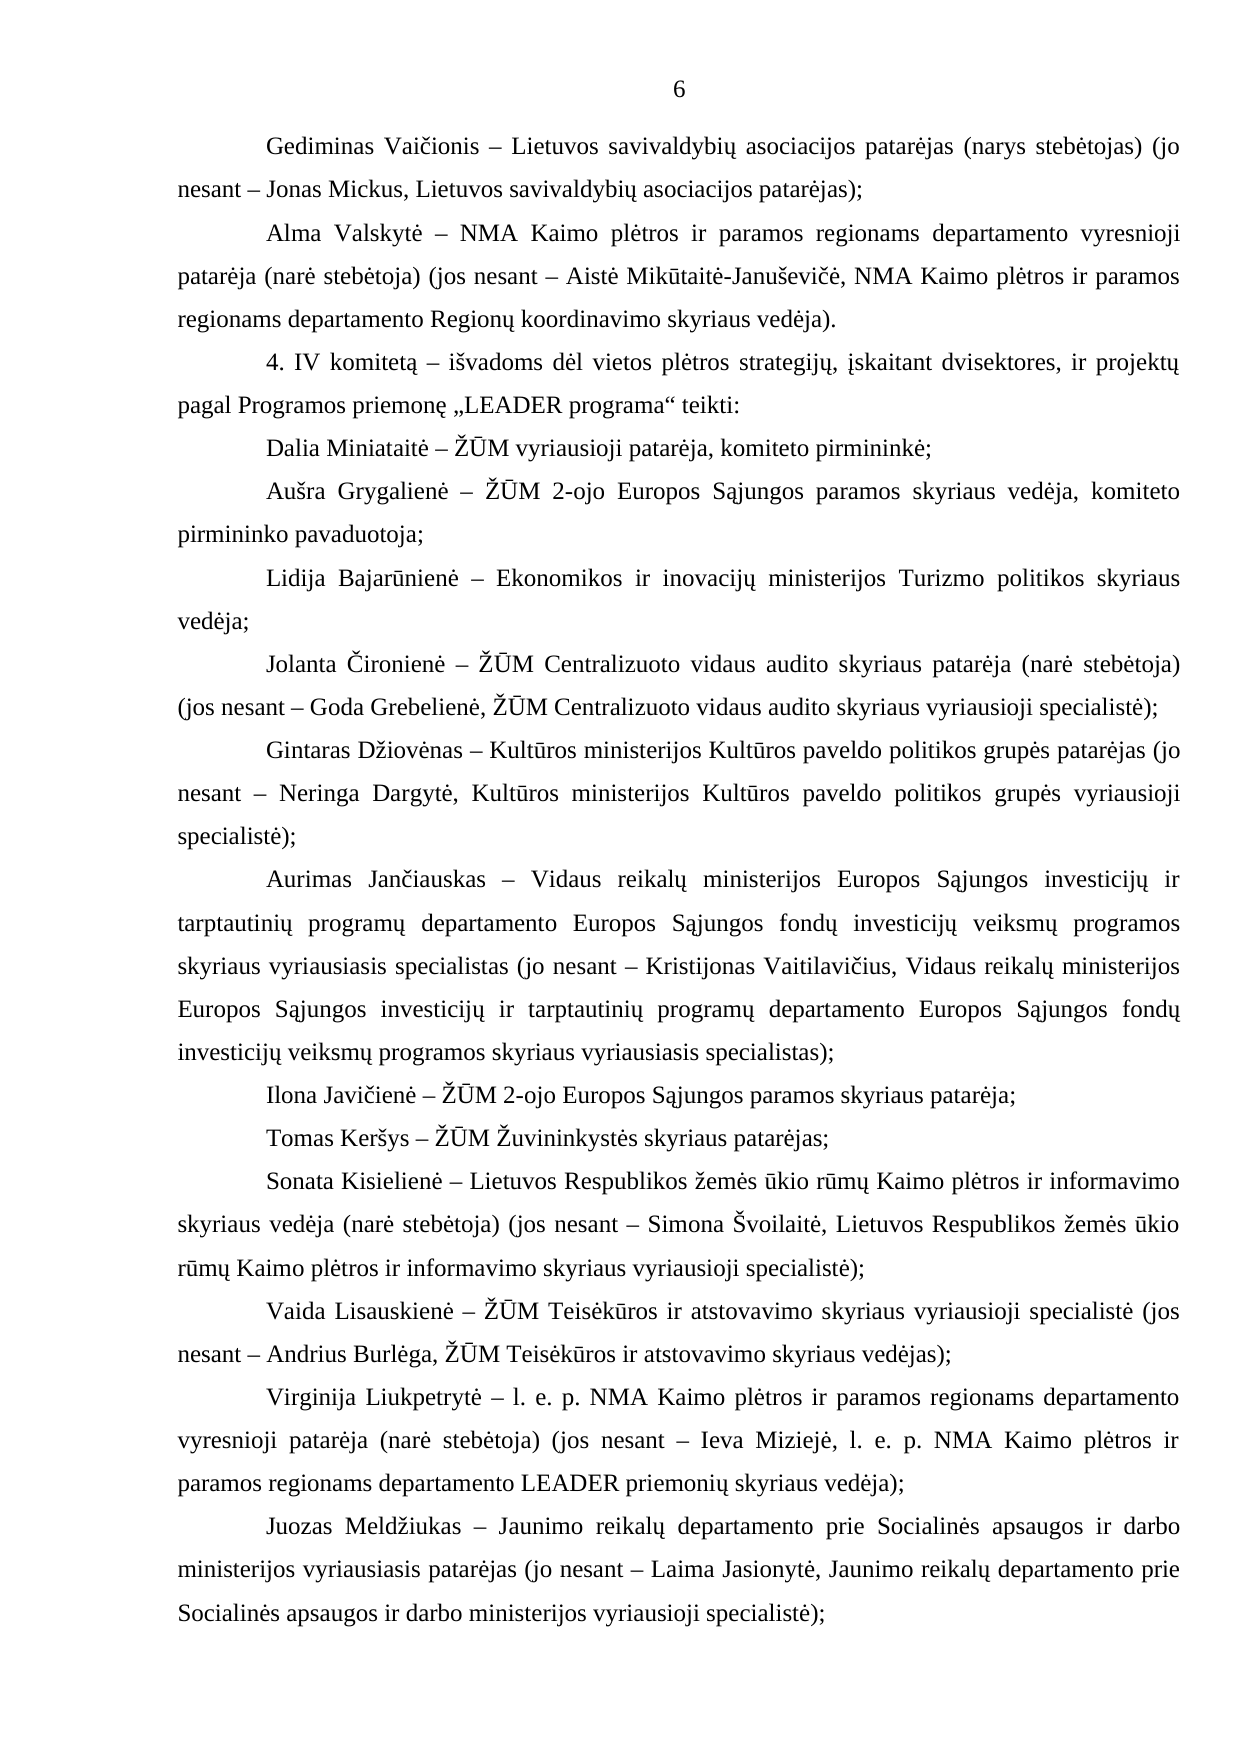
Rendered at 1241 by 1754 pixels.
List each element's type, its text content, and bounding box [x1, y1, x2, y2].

text Virginija Liukpetrytė – l. e. p. NMA Kaimo plėtros ir paramos regionams departamento vyresnioji patarėja (narė stebėtoja) (jos nesant – Ieva Miziejė, l. e. p. NMA Kaimo plėtros ir paramos regionams departamento LEADER priemonių skyriaus vedėja); [177, 1382, 1181, 1497]
text Ilona Javičienė – ŽŪM 2-ojo Europos Sąjungos paramos skyriaus patarėja; [177, 1080, 1181, 1109]
text Sonata Kisielienė – Lietuvos Respublikos žemės ūkio rūmų Kaimo plėtros ir informavimo skyriaus vedėja (narė stebėtoja) (jos nesant – Simona Švoilaitė, Lietuvos Respublikos žemės ūkio rūmų Kaimo plėtros ir informavimo skyriaus vyriausioji specialistė); [177, 1166, 1181, 1281]
text Aurimas Jančiauskas – Vidaus reikalų ministerijos Europos Sąjungos investicijų ir tarptautinių programų departamento Europos Sąjungos fondų investicijų veiksmų programos skyriaus vyriausiasis specialistas (jo nesant – Kristijonas Vaitilavičius, Vidaus reikalų ministerijos Europos Sąjungos investicijų ir tarptautinių programų departamento Europos Sąjungos fondų investicijų veiksmų programos skyriaus vyriausiasis specialistas); [177, 864, 1181, 1066]
text Juozas Meldžiukas – Jaunimo reikalų departamento prie Socialinės apsaugos ir darbo ministerijos vyriausiasis patarėjas (jo nesant – Laima Jasionytė, Jaunimo reikalų departamento prie Socialinės apsaugos ir darbo ministerijos vyriausioji specialistė); [177, 1511, 1181, 1626]
text Gediminas Vaičionis – Lietuvos savivaldybių asociacijos patarėjas (narys stebėtojas) (jo nesant – Jonas Mickus, Lietuvos savivaldybių asociacijos patarėjas); [177, 131, 1181, 203]
text Aušra Grygalienė – ŽŪM 2-ojo Europos Sąjungos paramos skyriaus vedėja, komiteto pirmininko pavaduotoja; [177, 476, 1181, 548]
text Dalia Miniataitė – ŽŪM vyriausioji patarėja, komiteto pirmininkė; [177, 433, 1181, 462]
text Tomas Keršys – ŽŪM Žuvininkystės skyriaus patarėjas; [177, 1123, 1181, 1152]
text Jolanta Čironienė – ŽŪM Centralizuoto vidaus audito skyriaus patarėja (narė stebėtoja) (jos nesant – Goda Grebelienė, ŽŪM Centralizuoto vidaus audito skyriaus vyriausioji specialistė); [177, 649, 1181, 721]
text 4. IV komitetą – išvadoms dėl vietos plėtros strategijų, įskaitant dvisektores, ir projektų pagal Programos priemonę „LEADER programa“ teikti: [177, 347, 1181, 419]
text Vaida Lisauskienė – ŽŪM Teisėkūros ir atstovavimo skyriaus vyriausioji specialistė (jos nesant – Andrius Burlėga, ŽŪM Teisėkūros ir atstovavimo skyriaus vedėjas); [177, 1296, 1181, 1368]
text Lidija Bajarūnienė – Ekonomikos ir inovacijų ministerijos Turizmo politikos skyriaus vedėja; [177, 563, 1181, 634]
text Gintaras Džiovėnas – Kultūros ministerijos Kultūros paveldo politikos grupės patarėjas (jo nesant – Neringa Dargytė, Kultūros ministerijos Kultūros paveldo politikos grupės vyriausioji specialistė); [177, 735, 1181, 850]
text Alma Valskytė – NMA Kaimo plėtros ir paramos regionams departamento vyresnioji patarėja (narė stebėtoja) (jos nesant – Aistė Mikūtaitė-Januševičė, NMA Kaimo plėtros ir paramos regionams departamento Regionų koordinavimo skyriaus vedėja). [177, 218, 1181, 333]
